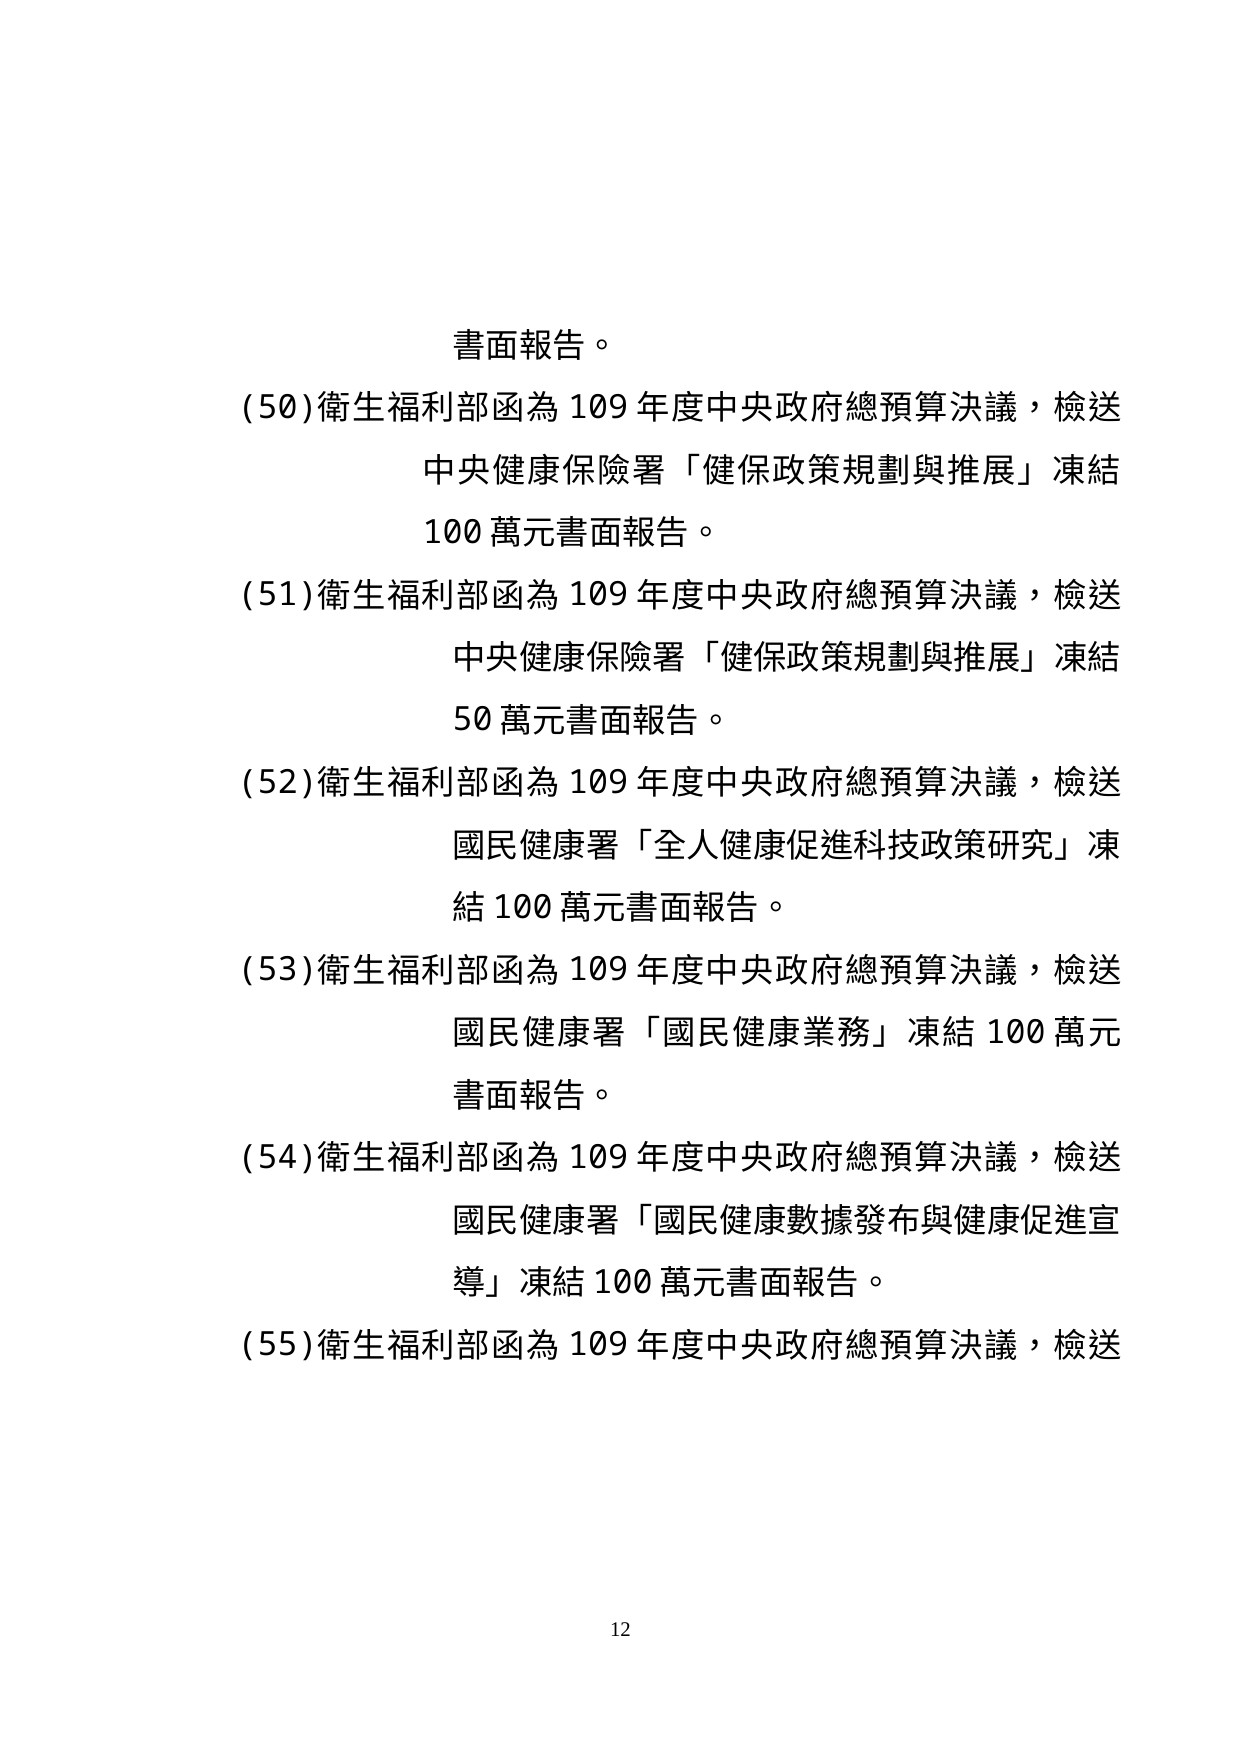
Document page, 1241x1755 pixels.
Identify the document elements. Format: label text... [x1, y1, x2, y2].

list 衛生福利部函為109年度中央政府總預算決議，檢送中央健康保險署「健保政策規劃與推展」凍結100萬元書面報告。 [237, 363, 1122, 551]
list 衛生福利部函為109年度中央政府總預算決議，檢送國民健康署「國民健康業務」凍結100萬元書面報告。 [237, 926, 1122, 1113]
list 衛生福利部函為109年度中央政府總預算決議，檢送國民健康署「全人健康促進科技政策研究」凍結100萬元書面報告。 [237, 738, 1122, 926]
list 書面報告。 [237, 301, 1122, 363]
list 衛生福利部函為109年度中央政府總預算決議，檢送 [237, 1301, 1122, 1363]
list 衛生福利部函為109年度中央政府總預算決議，檢送國民健康署「國民健康數據發布與健康促進宣導」凍結100萬元書面報告。 [237, 1113, 1122, 1301]
list 衛生福利部函為109年度中央政府總預算決議，檢送中央健康保險署「健保政策規劃與推展」凍結50萬元書面報告。 [237, 551, 1122, 738]
